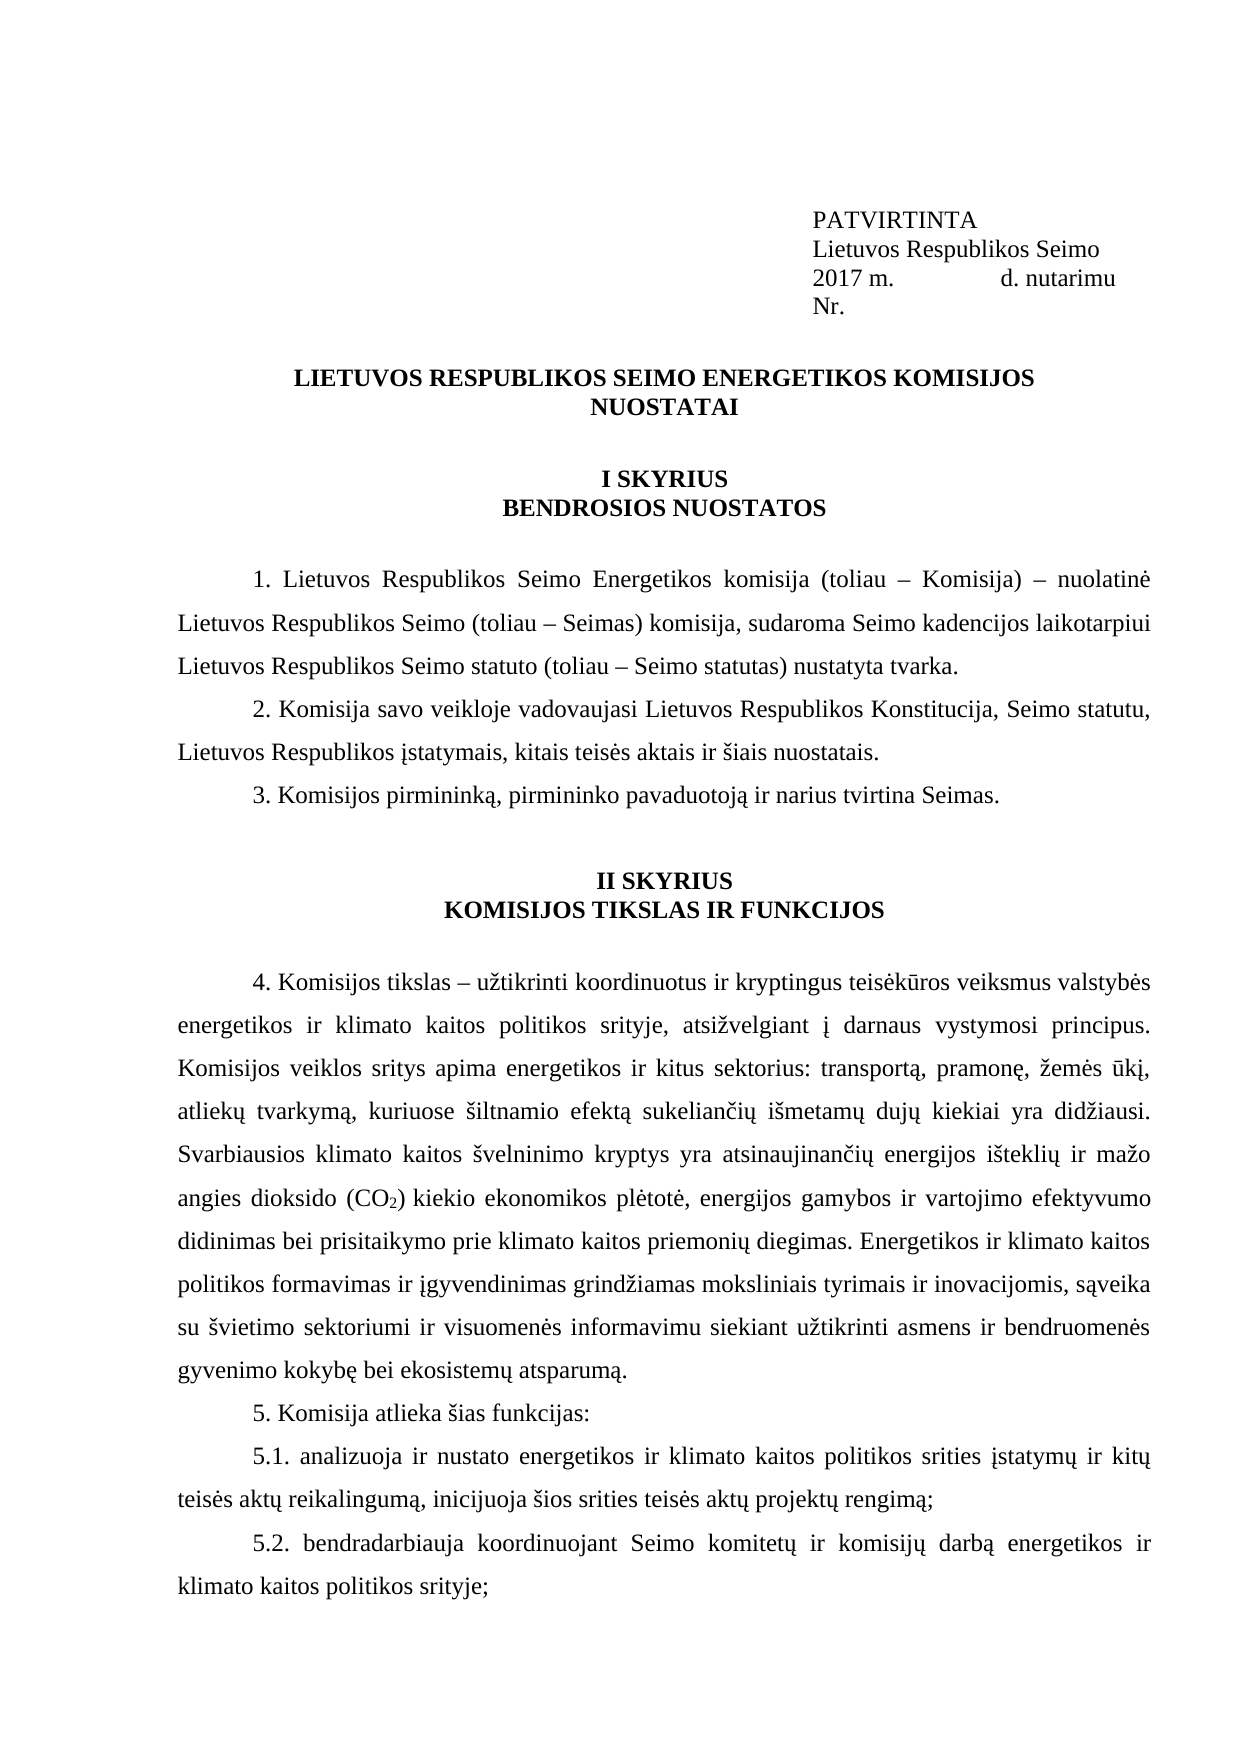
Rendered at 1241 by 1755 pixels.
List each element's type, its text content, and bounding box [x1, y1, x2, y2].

text I SKYRIUS [177, 464, 1152, 493]
text 2017 m. d. nutarimu [812, 263, 1152, 291]
text 4. Komisijos tikslas – užtikrinti koordinuotus ir kryptingus teisėkūros veiksmus valstybės energetikos ir klimato kaitos politikos srityje, atsižvelgiant į darnaus vystymosi principus. Komisijos veiklos sritys apima energetikos ir kitus sektorius: transportą, pramonę, žemės ūkį, atliekų tvarkymą, kuriuose šiltnamio efektą sukeliančių išmetamų dujų kiekiai yra didžiausi. Svarbiausios klimato kaitos švelninimo kryptys yra atsinaujinančių energijos išteklių ir mažo angies dioksido (CO2) kiekio ekonomikos plėtotė, energijos gamybos ir vartojimo efektyvumo didinimas bei prisitaikymo prie klimato kaitos priemonių diegimas. Energetikos ir klimato kaitos politikos formavimas ir įgyvendinimas grindžiamas moksliniais tyrimais ir inovacijomis, sąveika su švietimo sektoriumi ir visuomenės informavimu siekiant užtikrinti asmens ir bendruomenės gyvenimo kokybę bei ekosistemų atsparumą. [177, 967, 1152, 1384]
text II SKYRIUS [177, 866, 1152, 895]
text 5.2. bendradarbiauja koordinuojant Seimo komitetų ir komisijų darbą energetikos ir klimato kaitos politikos srityje; [177, 1528, 1152, 1599]
text Lietuvos Respublikos Seimo [812, 234, 1152, 263]
text PATVIRTINTA [812, 205, 1152, 234]
text 2. Komisija savo veikloje vadovaujasi Lietuvos Respublikos Konstitucija, Seimo statutu, Lietuvos Respublikos įstatymais, kitais teisės aktais ir šiais nuostatais. [177, 694, 1152, 766]
text 3. Komisijos pirmininką, pirmininko pavaduotoją ir narius tvirtina Seimas. [177, 780, 1152, 809]
text BENDROSIOS NUOSTATOS [177, 493, 1152, 521]
text LIETUVOS RESPUBLIKOS SEIMO ENERGETIKOS KOMISIJOS [177, 363, 1152, 392]
text 1. Lietuvos Respublikos Seimo Energetikos komisija (toliau – Komisija) – nuolatinė Lietuvos Respublikos Seimo (toliau – Seimas) komisija, sudaroma Seimo kadencijos laikotarpiui Lietuvos Respublikos Seimo statuto (toliau – Seimo statutas) nustatyta tvarka. [177, 564, 1152, 679]
text KOMISIJOS TIKSLAS IR FUNKCIJOS [177, 895, 1152, 924]
text 5. Komisija atlieka šias funkcijas: [177, 1398, 1152, 1427]
text Nr. [812, 291, 1152, 320]
text NUOSTATAI [177, 392, 1152, 421]
text 5.1. analizuoja ir nustato energetikos ir klimato kaitos politikos srities įstatymų ir kitų teisės aktų reikalingumą, inicijuoja šios srities teisės aktų projektų rengimą; [177, 1441, 1152, 1513]
